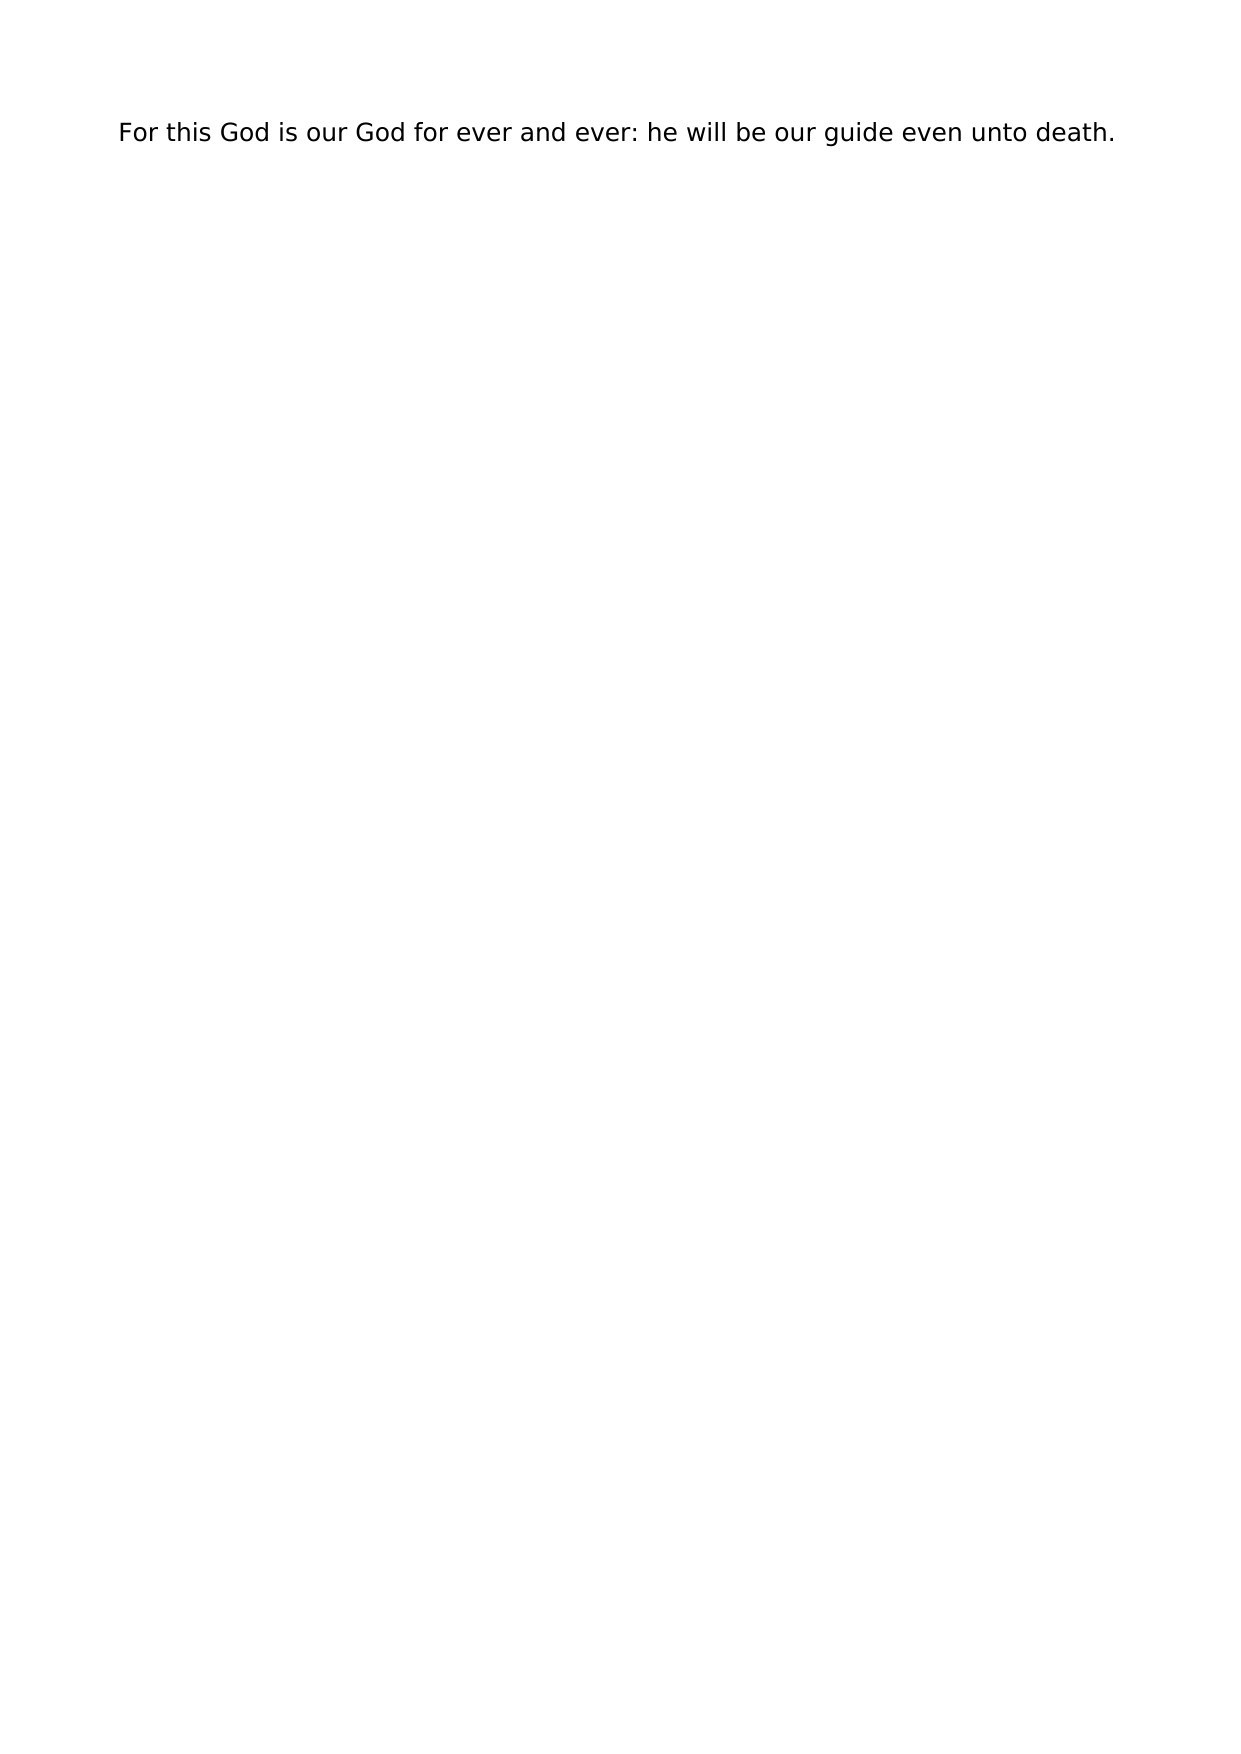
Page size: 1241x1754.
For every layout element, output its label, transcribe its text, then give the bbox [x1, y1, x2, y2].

text For this God is our God for ever and ever: he will be our guide even unto death. [118, 118, 1122, 147]
